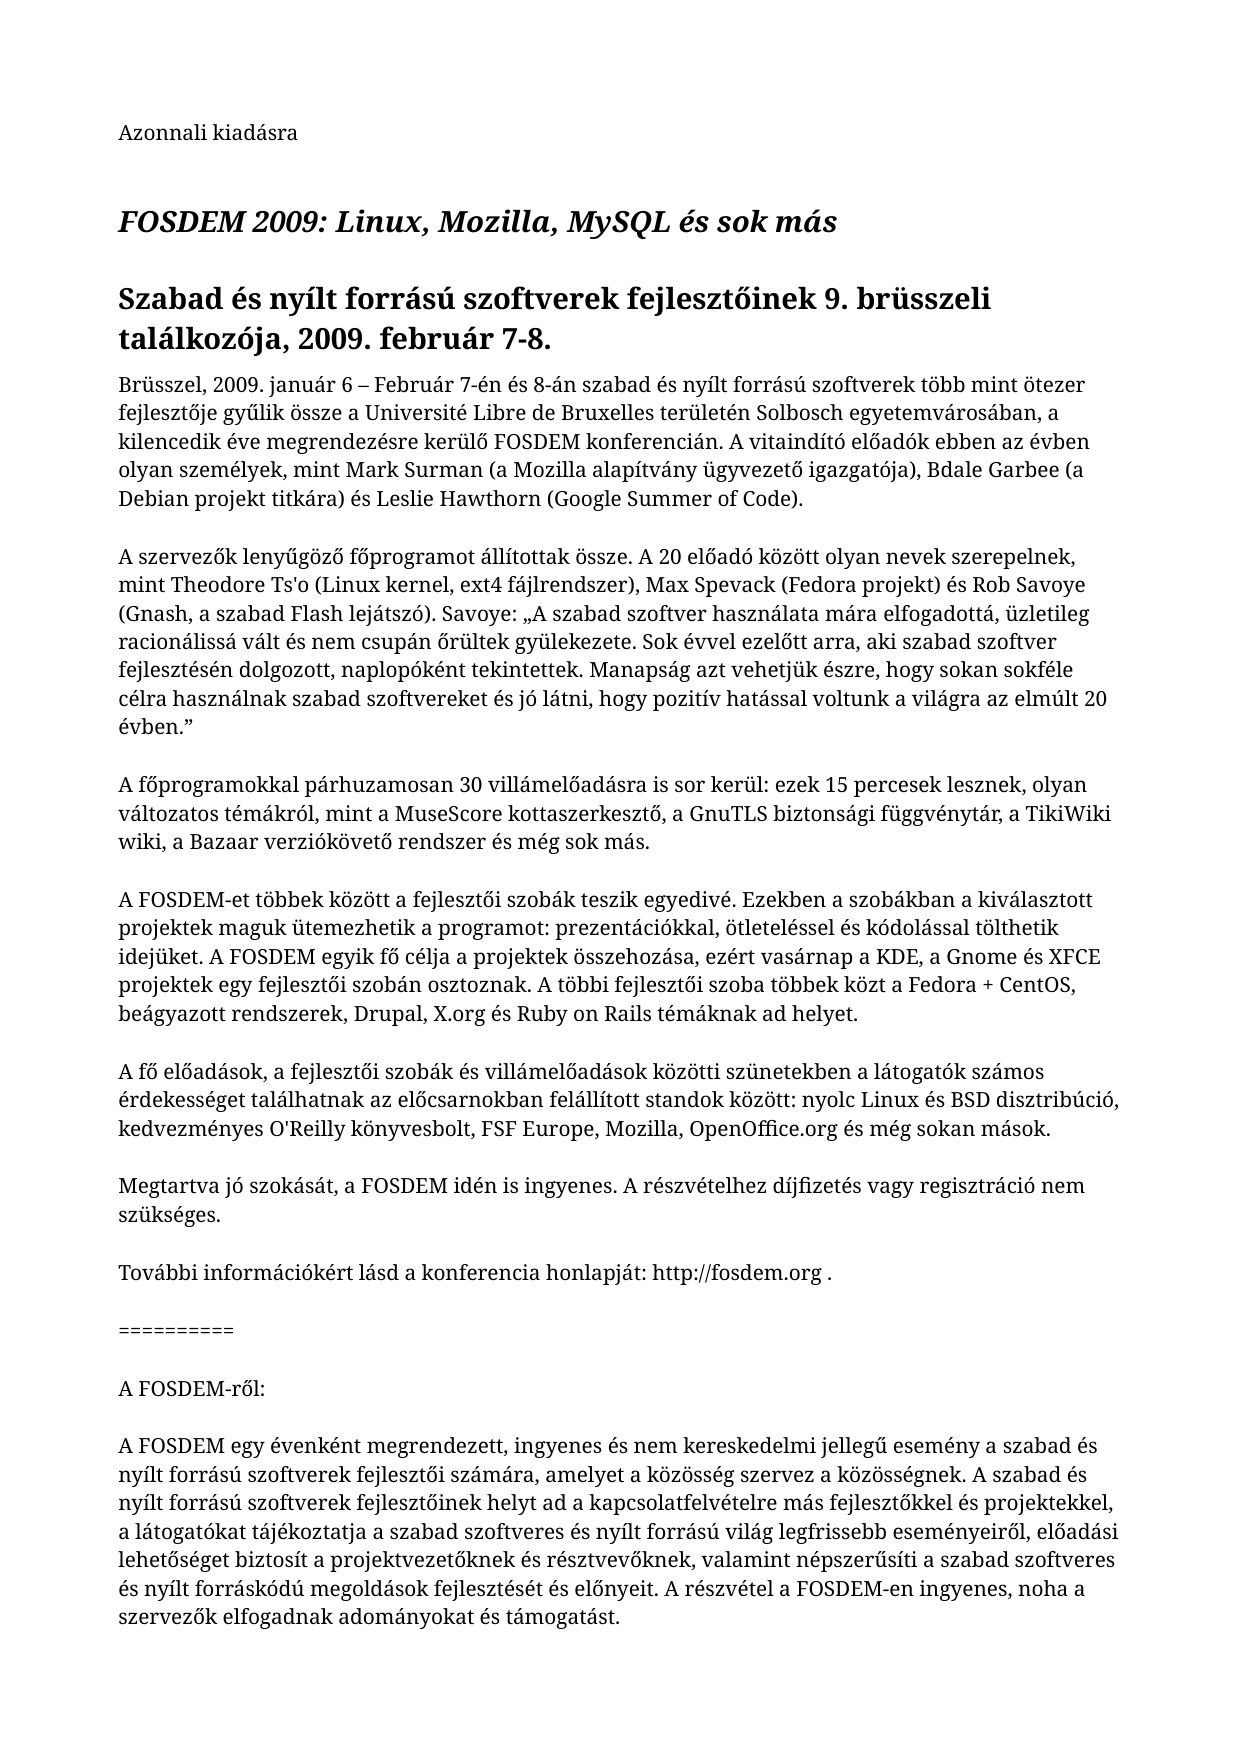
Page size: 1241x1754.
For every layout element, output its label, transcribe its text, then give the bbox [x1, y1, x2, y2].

text A fő előadások, a fejlesztői szobák és villámelőadások közötti szünetekben a látogatók számos érdekességet találhatnak az előcsarnokban felállított standok között: nyolc Linux és BSD disztribúció, kedvezményes O'Reilly könyvesbolt, FSF Europe, Mozilla, OpenOffice.org és még sokan mások. [118, 1057, 1122, 1142]
subtitle Szabad és nyílt forrású szoftverek fejlesztőinek 9. brüsszeli találkozója, 2009. február 7-8. [118, 278, 1122, 358]
subtitle FOSDEM 2009: Linux, Mozilla, MySQL és sok más [118, 201, 1122, 241]
text Megtartva jó szokását, a FOSDEM idén is ingyenes. A részvételhez díjfizetés vagy regisztráció nem szükséges. [118, 1172, 1122, 1228]
text A FOSDEM egy évenként megrendezett, ingyenes és nem kereskedelmi jellegű esemény a szabad és nyílt forrású szoftverek fejlesztői számára, amelyet a közösség szervez a közösségnek. A szabad és nyílt forrású szoftverek fejlesztőinek helyt ad a kapcsolatfelvételre más fejlesztőkkel és projektekkel, a látogatókat tájékoztatja a szabad szoftveres és nyílt forrású világ legfrissebb eseményeiről, előadási lehetőséget biztosít a projektvezetőknek és résztvevőknek, valamint népszerűsíti a szabad szoftveres és nyílt forráskódú megoldások fejlesztését és előnyeit. A részvétel a FOSDEM-en ingyenes, noha a szervezők elfogadnak adományokat és támogatást. [118, 1432, 1122, 1631]
text A FOSDEM-et többek között a fejlesztői szobák teszik egyedivé. Ezekben a szobákban a kiválasztott projektek maguk ütemezhetik a programot: prezentációkkal, ötleteléssel és kódolással tölthetik idejüket. A FOSDEM egyik fő célja a projektek összehozása, ezért vasárnap a KDE, a Gnome és XFCE projektek egy fejlesztői szobán osztoznak. A többi fejlesztői szoba többek közt a Fedora + CentOS, beágyazott rendszerek, Drupal, X.org és Ruby on Rails témáknak ad helyet. [118, 885, 1122, 1027]
text Brüsszel, 2009. január 6 – Február 7-én és 8-án szabad és nyílt forrású szoftverek több mint ötezer fejlesztője gyűlik össze a Université Libre de Bruxelles területén Solbosch egyetemvárosában, a kilencedik éve megrendezésre kerülő FOSDEM konferencián. A vitaindító előadók ebben az évben olyan személyek, mint Mark Surman (a Mozilla alapítvány ügyvezető igazgatója), Bdale Garbee (a Debian projekt titkára) és Leslie Hawthorn (Google Summer of Code). [118, 370, 1122, 512]
text A főprogramokkal párhuzamosan 30 villámelőadásra is sor kerül: ezek 15 percesek lesznek, olyan változatos témákról, mint a MuseScore kottaszerkesztő, a GnuTLS biztonsági függvénytár, a TikiWiki wiki, a Bazaar verziókövető rendszer és még sok más. [118, 770, 1122, 856]
text ========== [118, 1316, 1122, 1344]
text A FOSDEM-ről: [118, 1374, 1122, 1402]
text Azonnali kiadásra [118, 118, 1122, 147]
text A szervezők lenyűgöző főprogramot állítottak össze. A 20 előadó között olyan nevek szerepelnek, mint Theodore Ts'o (Linux kernel, ext4 fájlrendszer), Max Spevack (Fedora projekt) és Rob Savoye (Gnash, a szabad Flash lejátszó). Savoye: „A szabad szoftver használata mára elfogadottá, üzletileg racionálissá vált és nem csupán őrültek gyülekezete. Sok évvel ezelőtt arra, aki szabad szoftver fejlesztésén dolgozott, naplopóként tekintettek. Manapság azt vehetjük észre, hogy sokan sokféle célra használnak szabad szoftvereket és jó látni, hogy pozitív hatással voltunk a világra az elmúlt 20 évben.” [118, 542, 1122, 741]
text További információkért lásd a konferencia honlapját: http://fosdem.org . [118, 1258, 1122, 1286]
